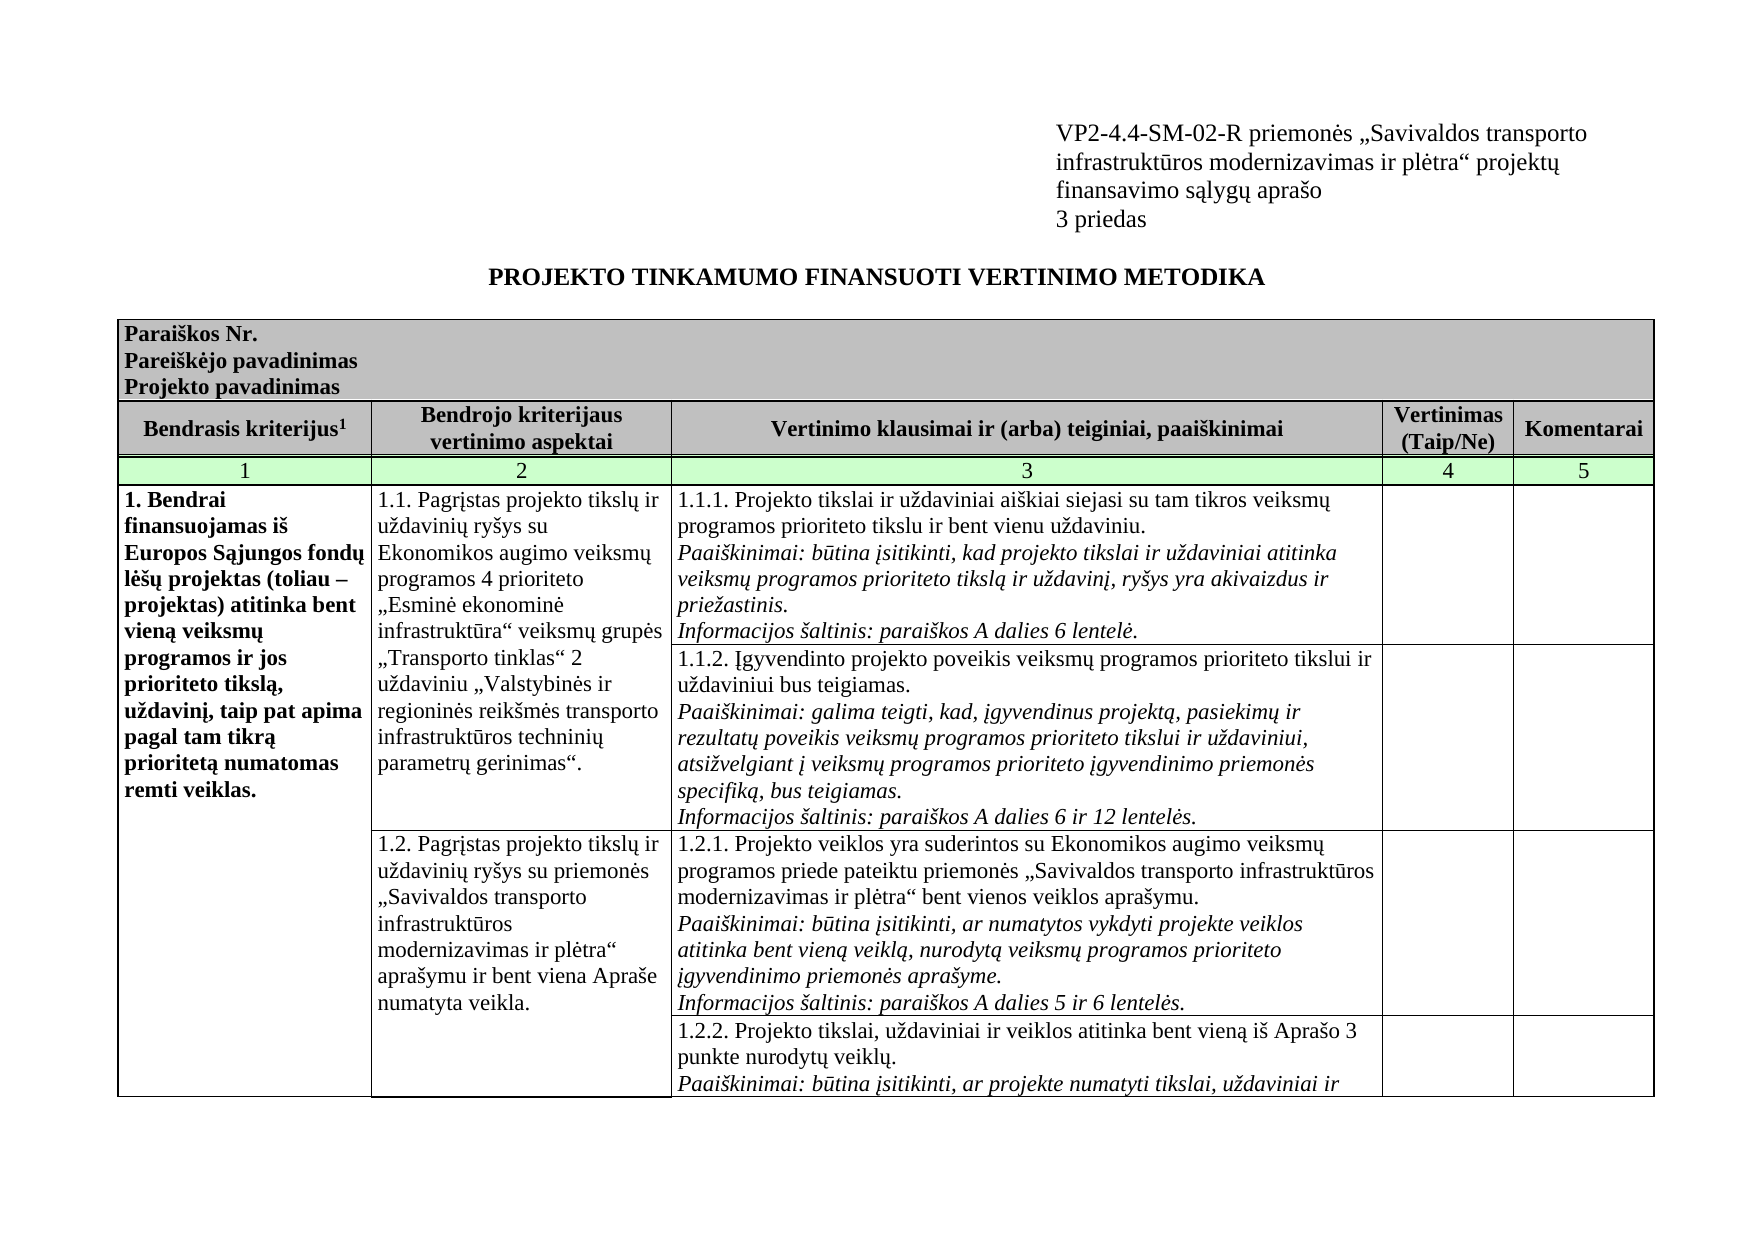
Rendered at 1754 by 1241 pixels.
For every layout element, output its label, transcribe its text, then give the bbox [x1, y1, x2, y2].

table_cell [1514, 645, 1653, 829]
table_cell 1.1.2. Įgyvendinto projekto poveikis veiksmų programos prioriteto tikslui ir uždaviniui bus teigiamas. Paaiškinimai: galima teigti, kad, įgyvendinus projektą, pasiekimų ir rezultatų poveikis veiksmų programos prioriteto tikslui ir uždaviniui, atsižvelgiant į veiksmų programos prioriteto įgyvendinimo priemonės specifiką, bus teigiamas. Informacijos šaltinis: paraiškos A dalies 6 ir 12 lentelės. [672, 645, 1382, 829]
table_cell [1514, 1016, 1653, 1096]
table_cell 1.2. Pagrįstas projekto tikslų ir uždavinių ryšys su priemonės „Savivaldos transporto infrastruktūros modernizavimas ir plėtra“ aprašymu ir bent viena Apraše numatyta veikla. [372, 831, 671, 1096]
table_cell Bendrojo kriterijaus vertinimo aspektai [372, 402, 671, 454]
table_cell 1.2.2. Projekto tikslai, uždaviniai ir veiklos atitinka bent vieną iš Aprašo 3 punkte nurodytų veiklų. Paaiškinimai: būtina įsitikinti, ar projekte numatyti tikslai, uždaviniai ir [672, 1016, 1382, 1096]
table_cell 1 [119, 458, 371, 484]
table_cell [1383, 486, 1513, 644]
table_cell Vertinimo klausimai ir (arba) teiginiai, paaiškinimai [672, 402, 1382, 454]
text 3 priedas [1056, 204, 1636, 233]
table_cell [1514, 486, 1653, 644]
table_cell [1514, 831, 1653, 1015]
table_cell 3 [672, 458, 1382, 484]
table_cell 1.2.1. Projekto veiklos yra suderintos su Ekonomikos augimo veiksmų programos priede pateiktu priemonės „Savivaldos transporto infrastruktūros modernizavimas ir plėtra“ bent vienos veiklos aprašymu. Paaiškinimai: būtina įsitikinti, ar numatytos vykdyti projekte veiklos atitinka bent vieną veiklą, nurodytą veiksmų programos prioriteto įgyvendinimo priemonės aprašyme. Informacijos šaltinis: paraiškos A dalies 5 ir 6 lentelės. [672, 831, 1382, 1015]
text ProjektO TINKAMUMO FINANSUOTI vertinimo metodika [118, 262, 1636, 291]
table_header Paraiškos Nr. Pareiškėjo pavadinimas Projekto pavadinimas [119, 320, 1653, 399]
table_cell 4 [1383, 458, 1513, 484]
table_cell Vertinimas (Taip/Ne) [1383, 402, 1513, 454]
table_cell 1.1. Pagrįstas projekto tikslų ir uždavinių ryšys su Ekonomikos augimo veiksmų programos 4 prioriteto „Esminė ekonominė infrastruktūra“ veiksmų grupės „Transporto tinklas“ 2 uždaviniu „Valstybinės ir regioninės reikšmės transporto infrastruktūros techninių parametrų gerinimas“. [372, 486, 671, 829]
text VP2-4.4-SM-02-R priemonės „Savivaldos transporto infrastruktūros modernizavimas ir plėtra“ projektų finansavimo sąlygų aprašo [1056, 118, 1636, 204]
table_cell [1383, 1016, 1513, 1096]
table_cell [1383, 831, 1513, 1015]
table_cell Komentarai [1514, 402, 1653, 454]
table_cell 2 [372, 458, 671, 484]
table_cell 5 [1514, 458, 1653, 484]
table_cell [1383, 645, 1513, 829]
table_cell 1. Bendrai finansuojamas iš Europos Sąjungos fondų lėšų projektas (toliau – projektas) atitinka bent vieną veiksmų programos ir jos prioriteto tikslą, uždavinį, taip pat apima pagal tam tikrą prioritetą numatomas remti veiklas. [119, 486, 371, 1096]
table_cell Bendrasis kriterijus1 [119, 402, 371, 454]
table_cell 1.1.1. Projekto tikslai ir uždaviniai aiškiai siejasi su tam tikros veiksmų programos prioriteto tikslu ir bent vienu uždaviniu. Paaiškinimai: būtina įsitikinti, kad projekto tikslai ir uždaviniai atitinka veiksmų programos prioriteto tikslą ir uždavinį, ryšys yra akivaizdus ir priežastinis. Informacijos šaltinis: paraiškos A dalies 6 lentelė. [672, 486, 1382, 644]
